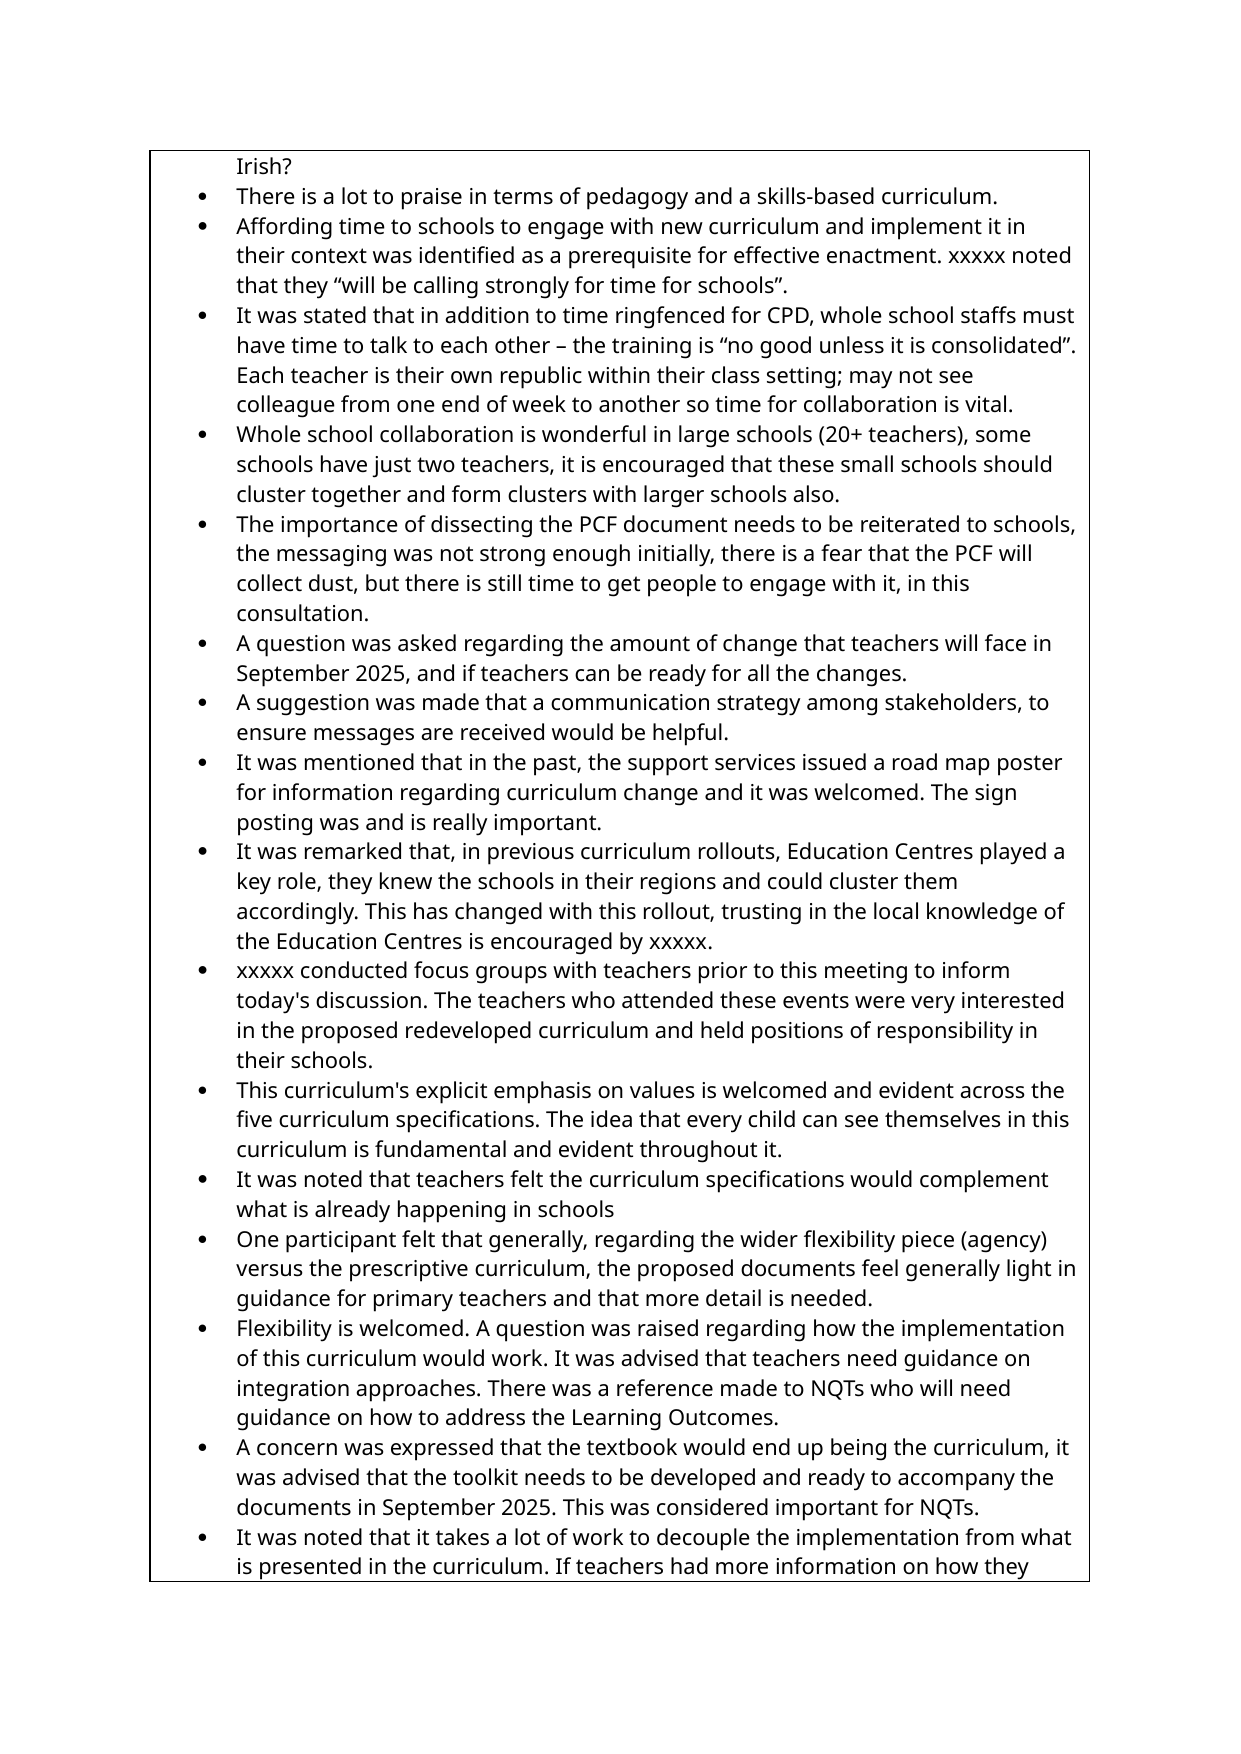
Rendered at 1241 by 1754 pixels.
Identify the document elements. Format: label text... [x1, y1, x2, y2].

table_cell Feedback: Overall, it was noted that coherence across the five curriculum specifications is evident. There was excitement around the curriculum, as teachers could see themselves and their work in the draft specifications. The modernisation of the curriculum was very welcomed, and they were open to these changes, understanding they would need to do things differently, but it was in the best interests of the children and related to an ever-evolving society. School leaders should be well informed to process and enact curriculum change. Considering the busy role of a principal, clarity regarding what is changing and keeping everybody informed and on the same page is key to this period of curriculum reform. The xxxxx are fore fronting the message that change is due and that all stakeholders should engage in the consultation, it is hard to motivate stakeholders to do something that seems so far away. Schools are working in the immediate. All messages need to be reiterated by all in education, at the same time, all of the time. Curriculum development is a good thing, it is being designed by teachers for teachers, this message needs to be clear. On an anecdotal level, teachers are open to curriculum change and in some cases the curriculum is catching up with what is going on in classrooms nationwide, e.g. STEM Education, there is fantastic evidence of the curriculum in action in schools. The challenge for teachers regarding curriculum change is a perception of an increase in workload. In general, there is positivity around curriculum change, those who have engaged fully with the consultation see this as an opportunity to reduce workload. Regarding the Primary Curriculum Framework (PCF), the engagement with the framework has been practically nil. The Learning Outcomes in the proposed documents are considered broad. Teachers have asked, what will these outcomes look like in my classroom/school. It was remarked that through conversations with leadership teams, it is clear that some leadership teams are not au fait with the curriculum changes proposed. There could be a concern that a review of the PLC/CTB was not undertaken prior to such a ‘large amendment’ to the specification. MFL is welcome and worthwhile but are we adequately looking at the question of Irish? There is a lot to praise in terms of pedagogy and a skills-based curriculum. Affording time to schools to engage with new curriculum and implement it in their context was identified as a prerequisite for effective enactment. xxxxx noted that they “will be calling strongly for time for schools”. It was stated that in addition to time ringfenced for CPD, whole school staffs must have time to talk to each other – the training is “no good unless it is consolidated”. Each teacher is their own republic within their class setting; may not see colleague from one end of week to another so time for collaboration is vital. Whole school collaboration is wonderful in large schools (20+ teachers), some schools have just two teachers, it is encouraged that these small schools should cluster together and form clusters with larger schools also. The importance of dissecting the PCF document needs to be reiterated to schools, the messaging was not strong enough initially, there is a fear that the PCF will collect dust, but there is still time to get people to engage with it, in this consultation. A question was asked regarding the amount of change that teachers will face in September 2025, and if teachers can be ready for all the changes. A suggestion was made that a communication strategy among stakeholders, to ensure messages are received would be helpful. It was mentioned that in the past, the support services issued a road map poster for information regarding curriculum change and it was welcomed. The sign posting was and is really important. It was remarked that, in previous curriculum rollouts, Education Centres played a key role, they knew the schools in their regions and could cluster them accordingly. This has changed with this rollout, trusting in the local knowledge of the Education Centres is encouraged by xxxxx. xxxxx conducted focus groups with teachers prior to this meeting to inform today's discussion. The teachers who attended these events were very interested in the proposed redeveloped curriculum and held positions of responsibility in their schools. This curriculum's explicit emphasis on values is welcomed and evident across the five curriculum specifications. The idea that every child can see themselves in this curriculum is fundamental and evident throughout it. It was noted that teachers felt the curriculum specifications would complement what is already happening in schools One participant felt that generally, regarding the wider flexibility piece (agency) versus the prescriptive curriculum, the proposed documents feel generally light in guidance for primary teachers and that more detail is needed. Flexibility is welcomed. A question was raised regarding how the implementation of this curriculum would work. It was advised that teachers need guidance on integration approaches. There was a reference made to NQTs who will need guidance on how to address the Learning Outcomes. A concern was expressed that the textbook would end up being the curriculum, it was advised that the toolkit needs to be developed and ready to accompany the documents in September 2025. This was considered important for NQTs. It was noted that it takes a lot of work to decouple the implementation from what is presented in the curriculum. If teachers had more information on how they would be supported in a particular area, they would have more input to give and speak more about the suggested learning outcomes. There is an opportunity with this redeveloped curriculum ‘to get things right’ for Irish and have this ‘as a bedrock for growth and development of other languages’. Although welcomed, curriculum toolkits should not be seen as the answer to all problems. Teachers feel the toolkit needs to be regularly updated. It was suggested that it would be a good idea to work with OIDE in the immediate future to pinpoint CPD for School Leaders, looking at curriculum change within schools and bespoke contexts. It was also suggested teachers who show a particular interest in curriculum change, could be encouraged to form curriculum change teams in schools. The cascade model of CPD is not appropriate and a request was made for CPD for all teachers. One participant asked if there would be a role for the School’s Forum in fore fronting some of the toolkit work. Attendees pointed to the population growth in last 7-8 years and the increase in the number of diagnoses which schools have experienced. The view was expressed that schools are catering for children who require additional support, covering cracks in the system which failed to deliver the appropriate services to these children. Regarding the introduction of MFL, there is a concern as to the aim, is it a 1 + 2 approach (L1 prominent and L2 and L3 in a secondary role) or a 2 + 1 approach (L1 and L2 prominent and L3 in a secondary role) in terms of the expectations around languages. It was felt that clarity around this was very important. It was suggested we look at current developments in Wales. A third language is being introduced without a reduction to L1 and L2 teaching time. There is a single continuum for the teaching of Welsh and the member noted the need for a single continuum for Irish. The aim in Wales is for all learners to become bilingual. The approach in Wales is to move towards the Common European Framework of Reference (CEFR). The feedback about the draft specifications themselves was ‘really positive’. The measures that have been taken in terms of overload are to be congratulated, as well as the inclusion of child agency. The reduced number of documents and their size makes these changed ‘more digestible’ and this should help with implementation on school level. Admiration and appreciation was conveyed for all that has been communication surrounding the consultation also. It was acknowledged that overall state policy and objectives regarding the Irish language, culture and identity should be a major consideration when adjusting specifications, curricula and syllabi. Regarding MFL, a member spoke of the potential of Irish as a second language to foster and develop plurilingual approaches and language awareness. The member felt that there was no need for an L3, the opportunities to develop plurilingual skills are already in place. In terms of MFL, a member stated that it takes younger children (primary school age) more time to acquire languages and extensive input is required whereas older language learners have developed skills to assist their language learning. There was concern that the Patron's Programme should be more visible and not viewed as an add on to the other curriculum areas. Some work on communicating this message is essential and it is necessary for NCCA to be seen as taking the lead on this. There is no current requirement in teacher education to have a European language but there is such potential with Gaeilge to develop these plurilingual approaches. The structure of the new curriculum in five broad areas was welcomed. It was felt that this is a “lovely way of looking at subjects which have traditionally been looked upon as ‘add-ons’ to literacy and numeracy. It was felt that the learning outcomes “continue to be a reach for special schools” and many children in these contexts may never reach the expected level of learning. There was a view expressed that the curriculum does not fully acknowledge the level and severity of complex needs in special schools and special classes and “is not overly accessible for them”. Using the language of “possible scientists” and “possible gardeners” was seen as appropriate for children in the special school / class context. Attendees pointed to different jurisdictions / evidence of best practice in an international context, with reference to ‘life skills curricula’ and a specific mention of xxxxx which has established high-quality Special Educational Needs and Disabilities (SEND) provision with a flexible curriculum that allows children to access appropriate syllabi matched to their developmental level and individual needs. It is also important to promote children’s home languages. Positives about the curriculum rested on statement of the role of the arts within a holistic education, and the recognition of creativity as a pillar within Arts Education. Emphasis placed on creativity as a key competency across all of the specifications was seen to be a great development. Emphasis on holistic education was seen as a strength, as the arts are seen to sit neatly in this space. Overall, the draft specifications were very welcomed. It was noted that the naming of the Patron's Programme brings a sense of equity and visibility to all the other programmes. It was agreed that this redevelopment to a learning outcomes based curriculum is a system and culture shift as well as a redevelopment in curriculum and a change this size needs to be considered. Teachers’ current practice in differentiating content to meet the needs of children in their setting was referenced. It was stated that, in reality, there is no framework or model that is relevant or realistic for special schools / special classes so schools create their own, “thinking about the child first and designing curricula / learning plans around their needs”. The draft specification for MFL does reflect society, the layout is clear and relates to the current PLC. Despite welcoming plurilingual approaches, there was concern raised regarding the reduction of instructional time for languages and the impact this may have on the development of the learning outcomes, and the development of Irish specifically. It was mentioned that if the Primary Language Curriculum (current PLC/CTB) was being implemented correctly, the teaching and learning of Irish should improve, but that it was not currently embedded. The documents are text heavy, with dense language. Could this language be simplified and made more accessible? A comment was made that “lovely traces” of the 1971 curriculum are evident within the draft curriculum specifications, and teachers responded positively to these elements of the redeveloped curricula. It was remarked that teachers are engaging with the Primary Language Curriculum toolkit but there was a view expressed that what is contained within the draft specifications is “at variance” with what is in the toolkit. Referring to first-hand experience in a special class context, the time that teachers spend on adapting curriculum documents to suit the children in their school was highlighted, and it was highlighted that the curriculum “is difficult to translate to a special school with children with challenging or complex needs”. The point was made that it is the rollout and the implementation of the curriculum where xxxxx foresees difficulties. The pressure that schools are under at the present time was emphasised and it was noted that the timing of the introduction of the redeveloped curriculum is “unfortunate” as there is a widespread feeling of exhaustion among the school population. By way of background, the representatives of xxxxx explained that owing to the small number of teachers they represent, they were in a position to host focus groups with members of their school communities (who they referred to as “the curriculum experts”) and the feedback they shared at this bilateral captures views of all teachers. It was noted that there had been some contention among the patrons in the past years. It was acknowledged that through collaboration and deliberations a significant move has been made, and learning on the patron's side that NCCA is working with them. Overall, there was a positive response in most of the curricular areas, and the focus on agency and flexibility across all specifications was welcomed. Teachers were pleased to see the inclusion of inquiry-based learning in the draft specification. The view of the child as agentic was considered to be a positive within draft documents, but further recognition of children in the special school / class context was emphasised. It was noted that “the child is there as an agent of curriculum throughout – the way it should be”. Moreover, it was acknowledged that children are learning everywhere – “the child is the agent of their own world”. The centrality of play in the draft specifications was well-received. The breadth of the curriculum and the autonomy this provides for teachers was seen as positive, although some concern was expressed about how this will fit into the school day (how will timetabling work in practice). There were also reservations around resources, professional developing and funding for schools. Teachers raised the issue of parental concerns about aspects of the curriculum that may be conflicting with xxxxx The challenge of some teachers’ reluctance to change was mentioned (“there’ll be some who are content with the status quo”). [151, 151, 1089, 1581]
